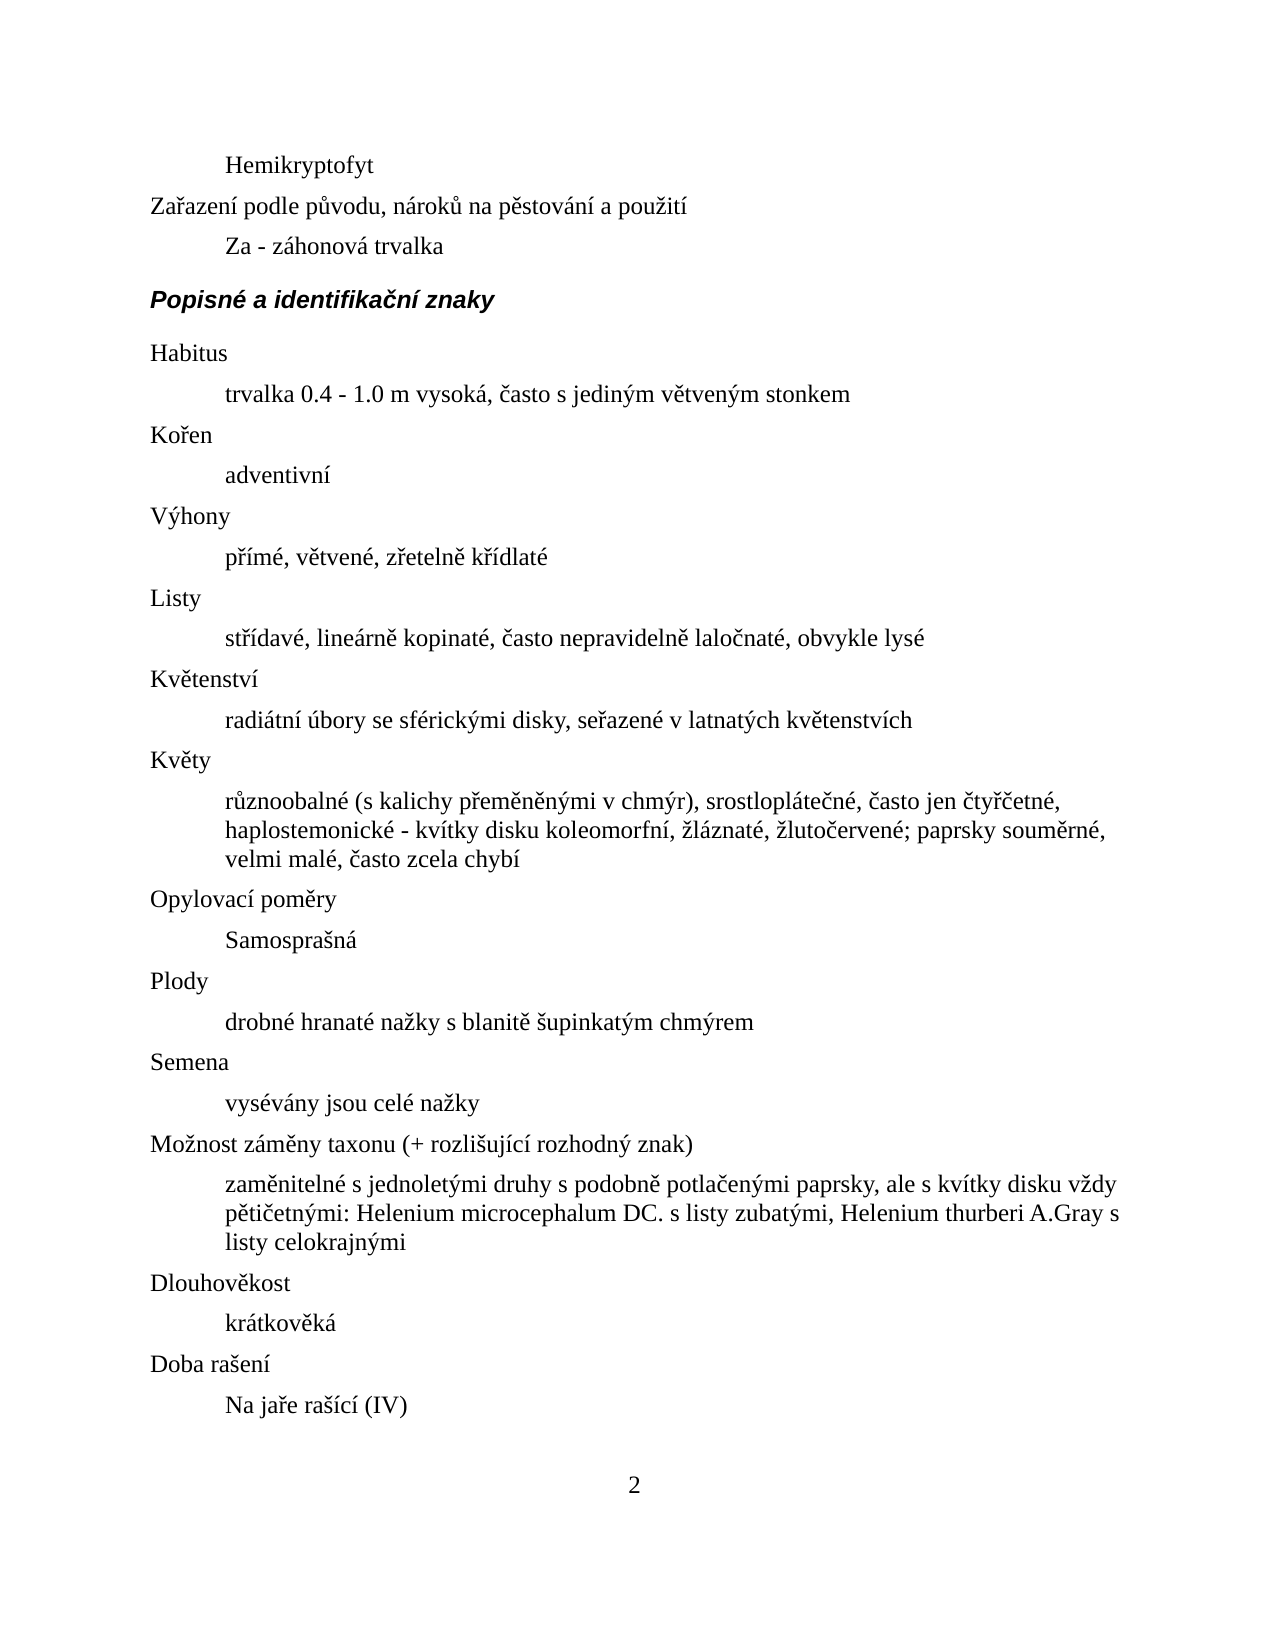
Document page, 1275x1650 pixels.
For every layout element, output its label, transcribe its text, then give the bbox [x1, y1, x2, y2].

subtitle Popisné a identifikační znaky [150, 285, 1125, 314]
text Dlouhověkost [150, 1268, 1125, 1297]
text Semena [150, 1047, 1125, 1076]
text vysévány jsou celé nažky [225, 1088, 1125, 1117]
text Zařazení podle původu, nároků na pěstování a použití [150, 191, 1125, 219]
text Listy [150, 583, 1125, 611]
text Habitus [150, 338, 1125, 367]
text střídavé, lineárně kopinaté, často nepravidelně laločnaté, obvykle lysé [225, 623, 1125, 652]
text Hemikryptofyt [225, 150, 1125, 179]
text trvalka 0.4 - 1.0 m vysoká, často s jediným větveným stonkem [225, 379, 1125, 408]
text Samosprašná [225, 925, 1125, 954]
text Doba rašení [150, 1349, 1125, 1378]
text Kořen [150, 420, 1125, 448]
text radiátní úbory se sférickými disky, seřazené v latnatých květenstvích [225, 705, 1125, 733]
text různoobalné (s kalichy přeměněnými v chmýr), srostloplátečné, často jen čtyřčetné, haplostemonické - kvítky disku koleomorfní, žláznaté, žlutočervené; paprsky souměrné, velmi malé, často zcela chybí [225, 786, 1125, 872]
text Na jaře rašící (IV) [225, 1390, 1125, 1419]
text Výhony [150, 501, 1125, 530]
text Možnost záměny taxonu (+ rozlišující rozhodný znak) [150, 1129, 1125, 1158]
text Za - záhonová trvalka [225, 231, 1125, 260]
text Opylovací poměry [150, 884, 1125, 913]
text adventivní [225, 460, 1125, 489]
text drobné hranaté nažky s blanitě šupinkatým chmýrem [225, 1007, 1125, 1035]
text krátkověká [225, 1308, 1125, 1337]
text Květenství [150, 664, 1125, 693]
text zaměnitelné s jednoletými druhy s podobně potlačenými paprsky, ale s kvítky disku vždy pětičetnými: Helenium microcephalum DC. s listy zubatými, Helenium thurberi A.Gray s listy celokrajnými [225, 1169, 1125, 1256]
text Plody [150, 966, 1125, 995]
text Květy [150, 746, 1125, 774]
text přímé, větvené, zřetelně křídlaté [225, 542, 1125, 571]
